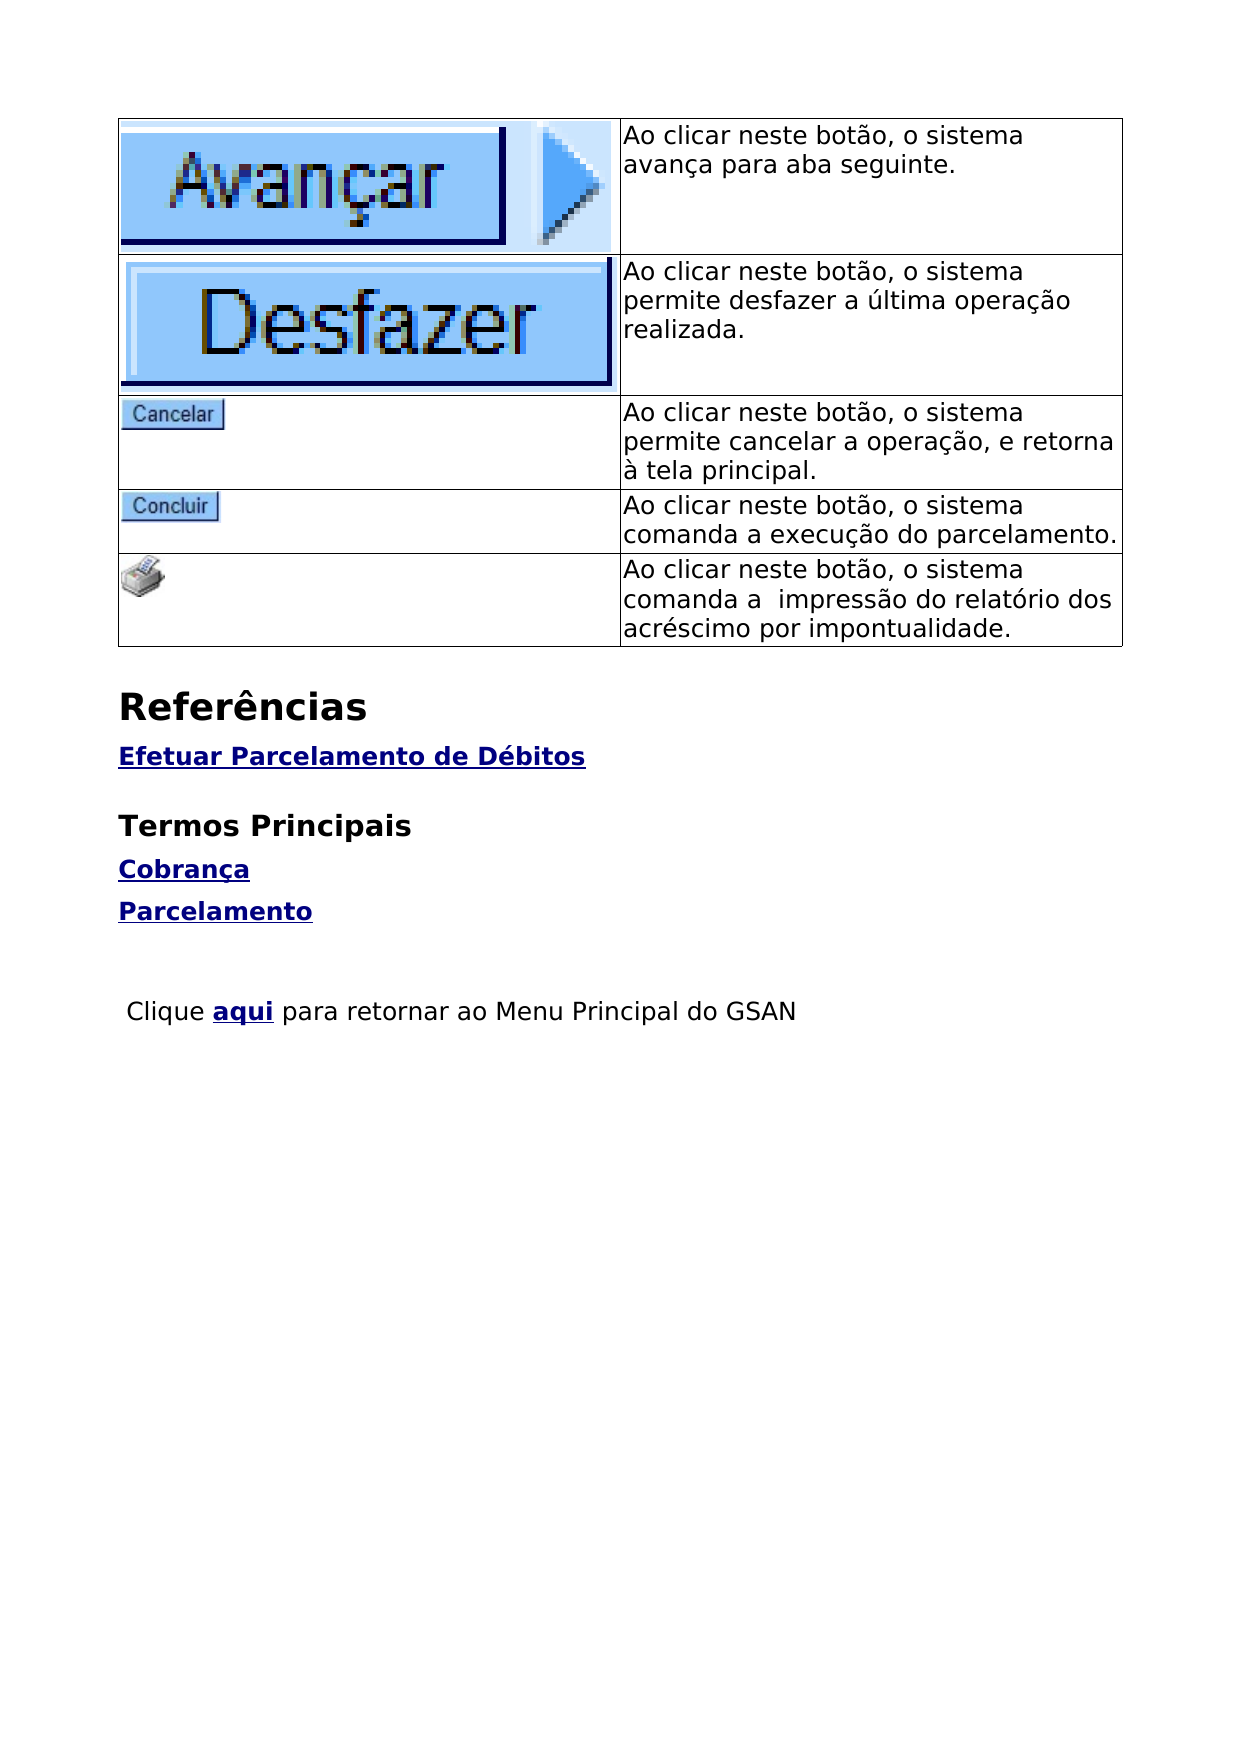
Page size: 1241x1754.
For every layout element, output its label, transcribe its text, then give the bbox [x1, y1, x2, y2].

text Clique aqui para retornar ao Menu Principal do GSAN [118, 939, 1122, 1026]
table_cell [119, 554, 620, 646]
text Efetuar Parcelamento de Débitos [118, 742, 1122, 771]
table_cell [119, 255, 620, 395]
table_cell Ao clicar neste botão, o sistema permite cancelar a operação, e retorna à tela principal. [621, 396, 1122, 488]
subtitle Referências [118, 686, 1122, 730]
table_cell [119, 396, 620, 488]
subtitle Termos Principais [118, 809, 1122, 843]
table_cell Ao clicar neste botão, o sistema comanda a execução do parcelamento. [621, 490, 1122, 553]
text Parcelamento [118, 897, 1122, 926]
table_cell Ao clicar neste botão, o sistema avança para aba seguinte. [621, 119, 1122, 254]
table_cell [119, 490, 620, 553]
picture [121, 257, 618, 392]
text Cobrança [118, 855, 1122, 884]
picture [121, 491, 222, 523]
table_cell Ao clicar neste botão, o sistema comanda a impressão do relatório dos acréscimo por impontualidade. [621, 554, 1122, 646]
picture [121, 121, 618, 252]
picture [121, 555, 165, 597]
picture [121, 398, 226, 430]
table_cell Ao clicar neste botão, o sistema permite desfazer a última operação realizada. [621, 255, 1122, 395]
